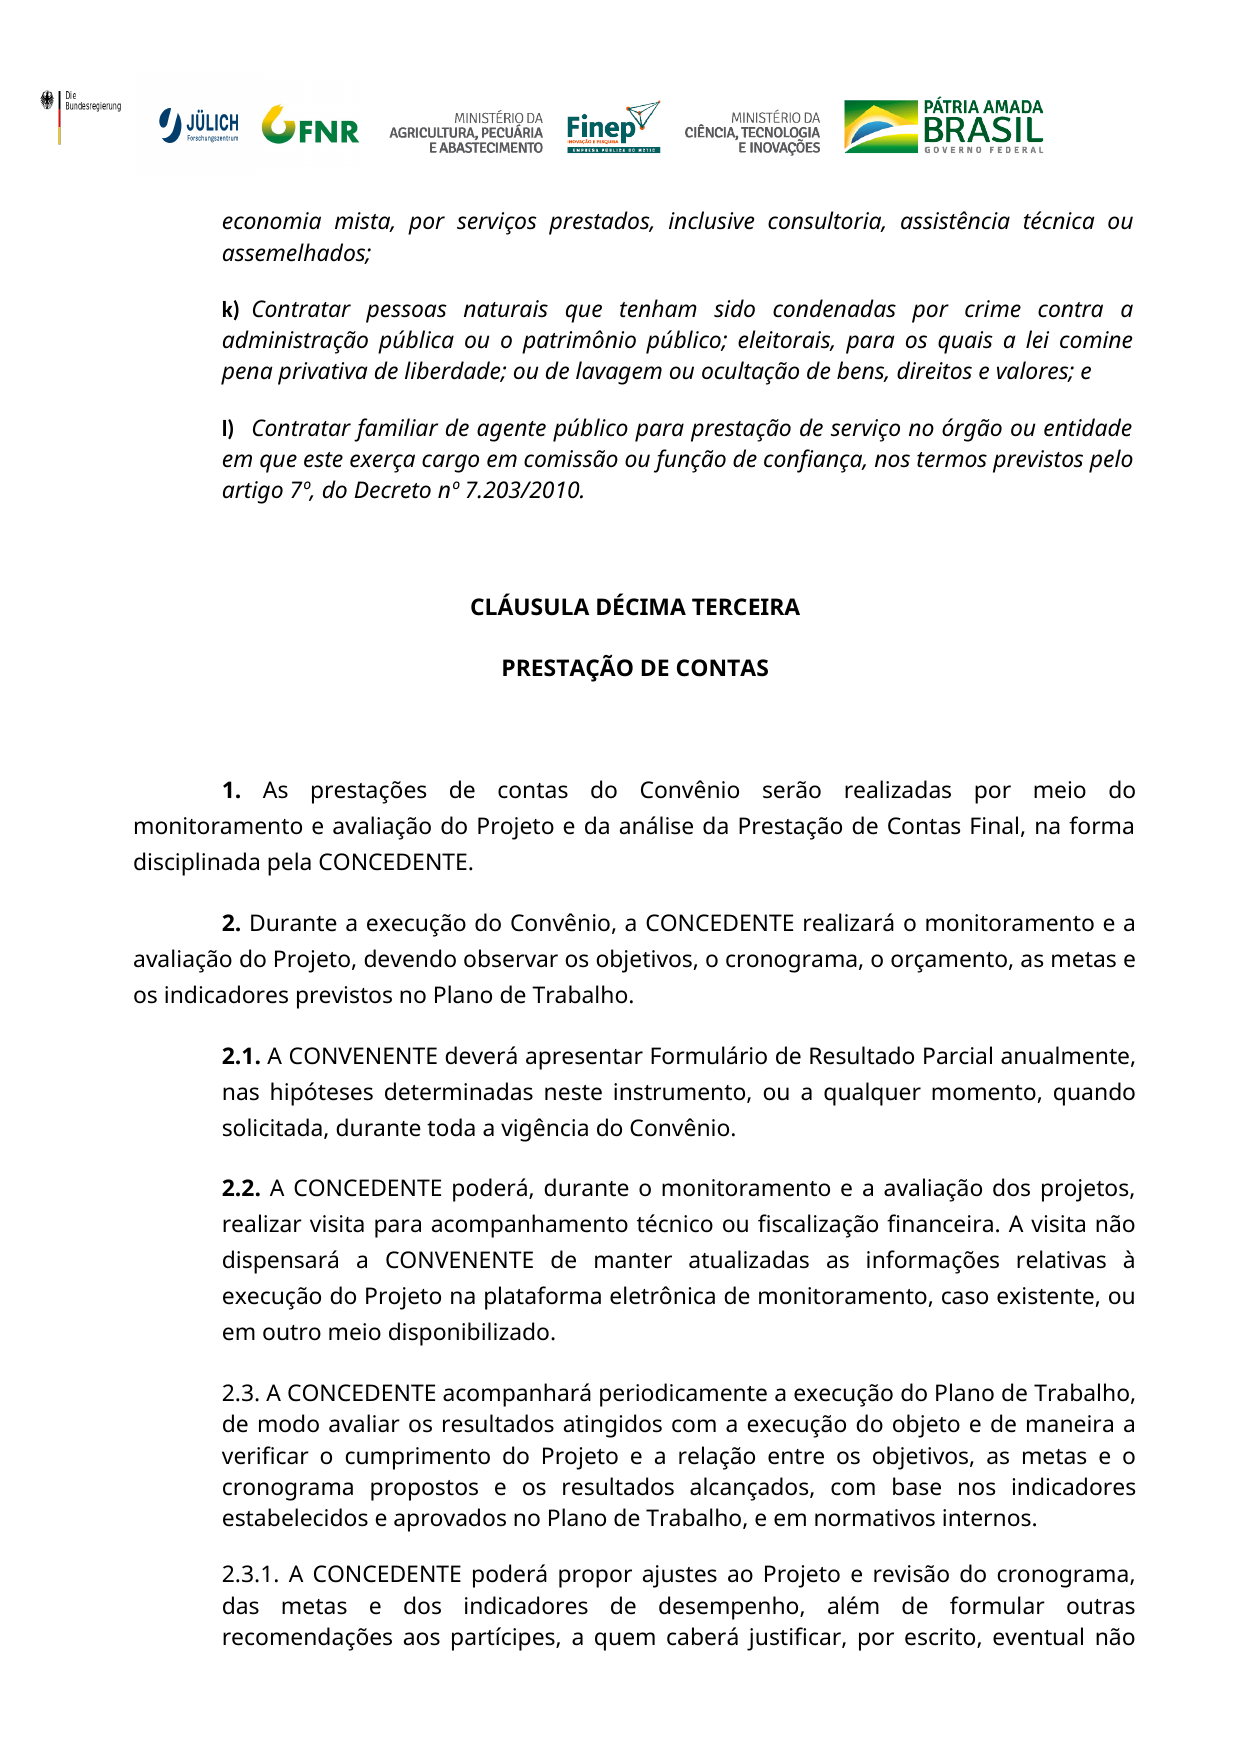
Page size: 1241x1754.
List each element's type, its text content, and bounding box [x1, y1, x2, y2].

text 2.3. A CONCEDENTE acompanhará periodicamente a execução do Plano de Trabalho, de modo avaliar os resultados atingidos com a execução do objeto e de maneira a verificar o cumprimento do Projeto e a relação entre os objetivos, as metas e o cronograma propostos e os resultados alcançados, com base nos indicadores estabelecidos e aprovados no Plano de Trabalho, e em normativos internos. [222, 1377, 1137, 1533]
text 2.1. A CONVENENTE deverá apresentar Formulário de Resultado Parcial anualmente, nas hipóteses determinadas neste instrumento, ou a qualquer momento, quando solicitada, durante toda a vigência do Convênio. [222, 1039, 1137, 1143]
text 1. As prestações de contas do Convênio serão realizadas por meio do monitoramento e avaliação do Projeto e da análise da Prestação de Contas Final, na forma disciplinada pela CONCEDENTE. [133, 774, 1137, 877]
text 2.2. A CONCEDENTE poderá, durante o monitoramento e a avaliação dos projetos, realizar visita para acompanhamento técnico ou fiscalização financeira. A visita não dispensará a CONVENENTE de manter atualizadas as informações relativas à execução do Projeto na plataforma eletrônica de monitoramento, caso existente, ou em outro meio disponibilizado. [222, 1172, 1137, 1347]
list Contratar familiar de agente público para prestação de serviço no órgão ou entidade em que este exerça cargo em comissão ou função de confiança, nos termos previstos pelo artigo 7º, do Decreto nº 7.203/2010. [222, 411, 1137, 505]
text PRESTAÇÃO DE CONTAS [133, 652, 1137, 683]
text CLÁUSULA DÉCIMA TERCEIRA [133, 591, 1137, 622]
text 2. Durante a execução do Convênio, a CONCEDENTE realizará o monitoramento e a avaliação do Projeto, devendo observar os objetivos, o cronograma, o orçamento, as metas e os indicadores previstos no Plano de Trabalho. [133, 907, 1137, 1010]
text 2.3.1. A CONCEDENTE poderá propor ajustes ao Projeto e revisão do cronograma, das metas e dos indicadores de desempenho, além de formular outras recomendações aos partícipes, a quem caberá justificar, por escrito, eventual não [222, 1558, 1137, 1652]
list Contratar pessoas naturais que tenham sido condenadas por crime contra a administração pública ou o patrimônio público; eleitorais, para os quais a lei comine pena privativa de liberdade; ou de lavagem ou ocultação de bens, direitos e valores; e [222, 293, 1137, 386]
list economia mista, por serviços prestados, inclusive consultoria, assistência técnica ou assemelhados; [222, 205, 1137, 268]
